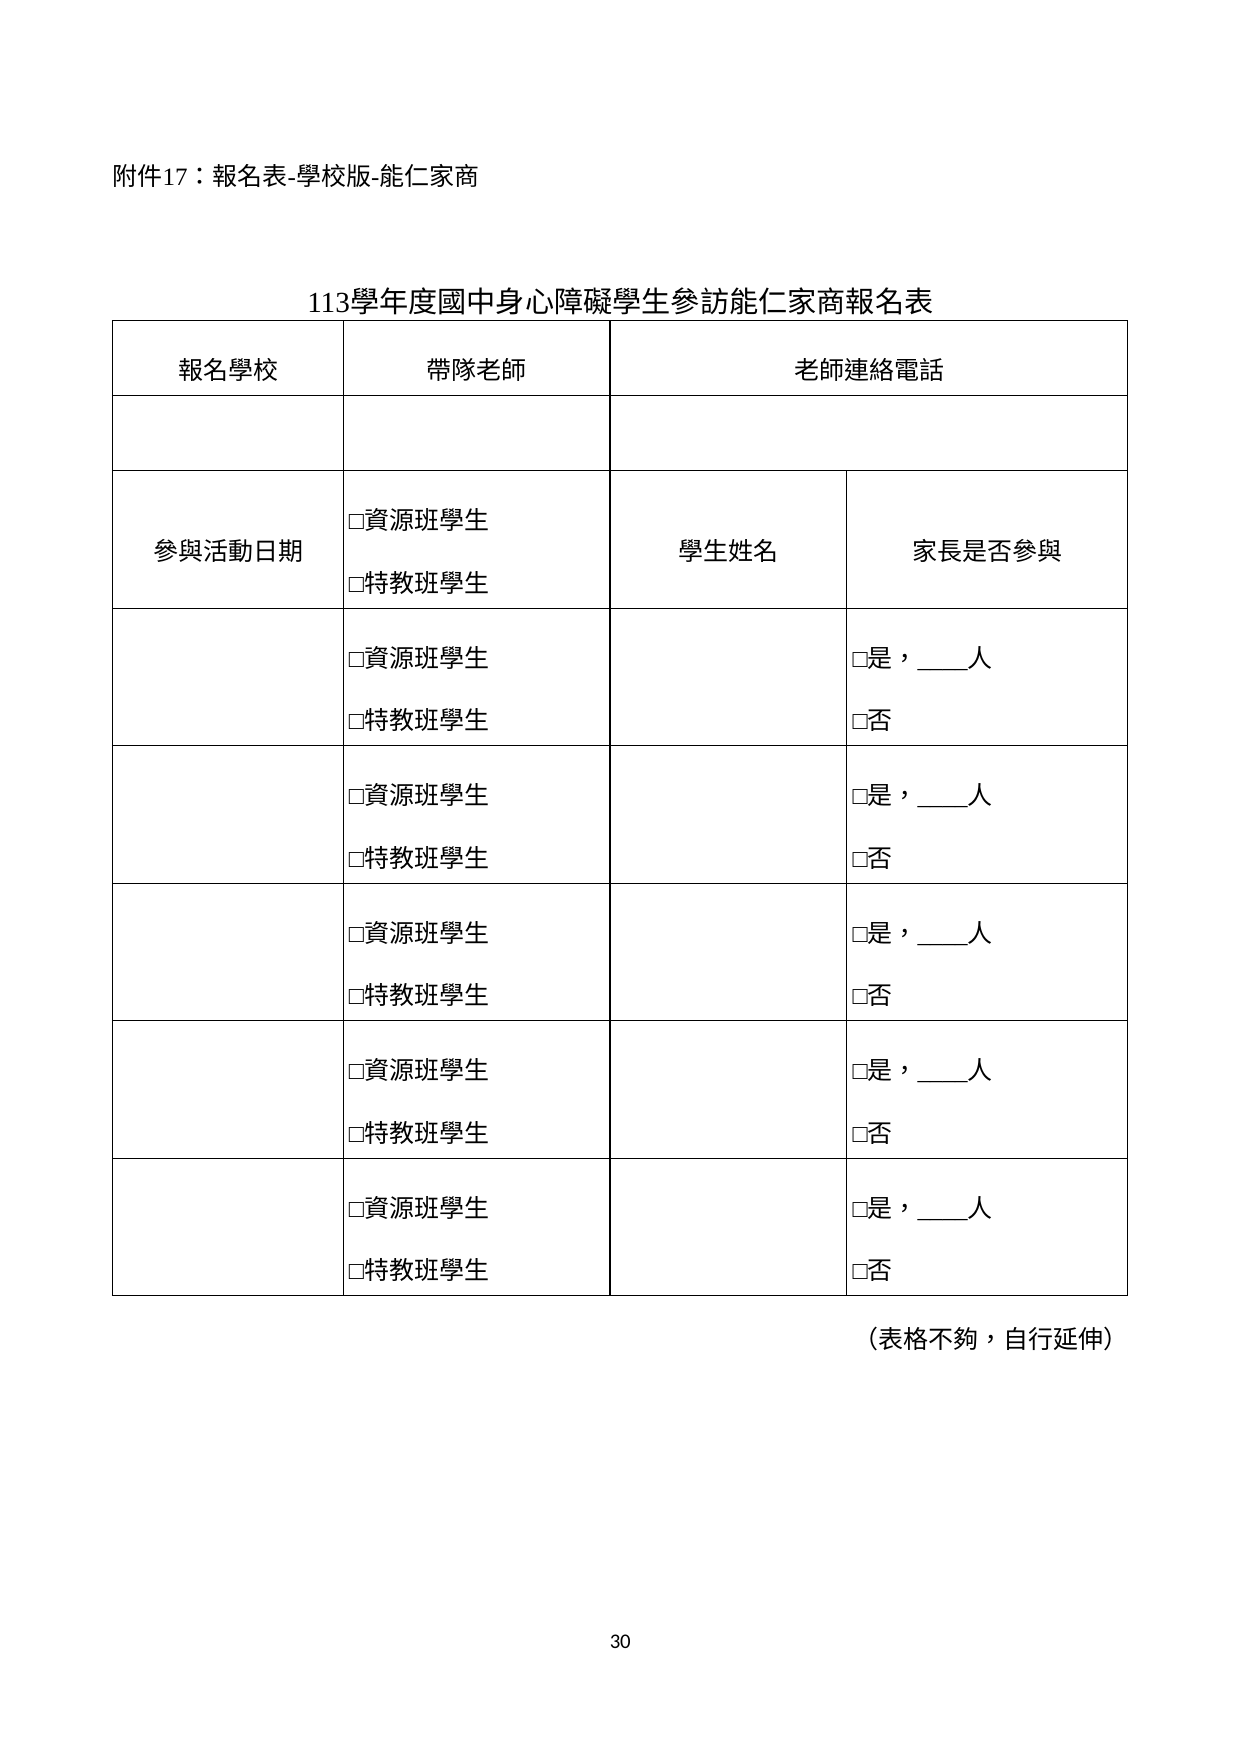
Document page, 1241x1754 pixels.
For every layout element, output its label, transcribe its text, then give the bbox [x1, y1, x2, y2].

table_cell [344, 396, 609, 470]
table_header 報名學校 [113, 321, 343, 395]
text 附件17：報名表-學校版-能仁家商 [112, 133, 1128, 195]
table_cell 學生姓名 [611, 471, 846, 608]
table_cell [611, 396, 1127, 470]
table_cell [113, 396, 343, 470]
table_cell [611, 884, 846, 1020]
table_cell □是，____人 □否 [847, 884, 1127, 1020]
table_cell 參與活動日期 [113, 471, 343, 608]
table_header 老師連絡電話 [611, 321, 1127, 395]
table_cell □資源班學生 □特教班學生 [344, 1159, 609, 1295]
table_cell □是，____人 □否 [847, 1021, 1127, 1158]
table_cell [611, 1159, 846, 1295]
table_cell □資源班學生 □特教班學生 [344, 609, 609, 745]
text （表格不夠，自行延伸） [162, 1296, 1128, 1359]
table_cell [611, 1021, 846, 1158]
text 113學年度國中身心障礙學生參訪能仁家商報名表 [112, 258, 1128, 320]
table_cell □資源班學生 □特教班學生 [344, 746, 609, 883]
table_cell □是，____人 □否 [847, 746, 1127, 883]
table_cell 家長是否參與 [847, 471, 1127, 608]
table_cell [113, 609, 343, 745]
table_cell □資源班學生 □特教班學生 [344, 884, 609, 1020]
table_cell □資源班學生 □特教班學生 [344, 471, 609, 608]
table_cell [113, 1021, 343, 1158]
table_cell □是，____人 □否 [847, 1159, 1127, 1295]
table_cell □資源班學生 □特教班學生 [344, 1021, 609, 1158]
table_cell [113, 1159, 343, 1295]
table_header 帶隊老師 [344, 321, 609, 395]
table_cell [113, 746, 343, 883]
table_cell [113, 884, 343, 1020]
table_cell □是，____人 □否 [847, 609, 1127, 745]
table_cell [611, 609, 846, 745]
table_cell [611, 746, 846, 883]
